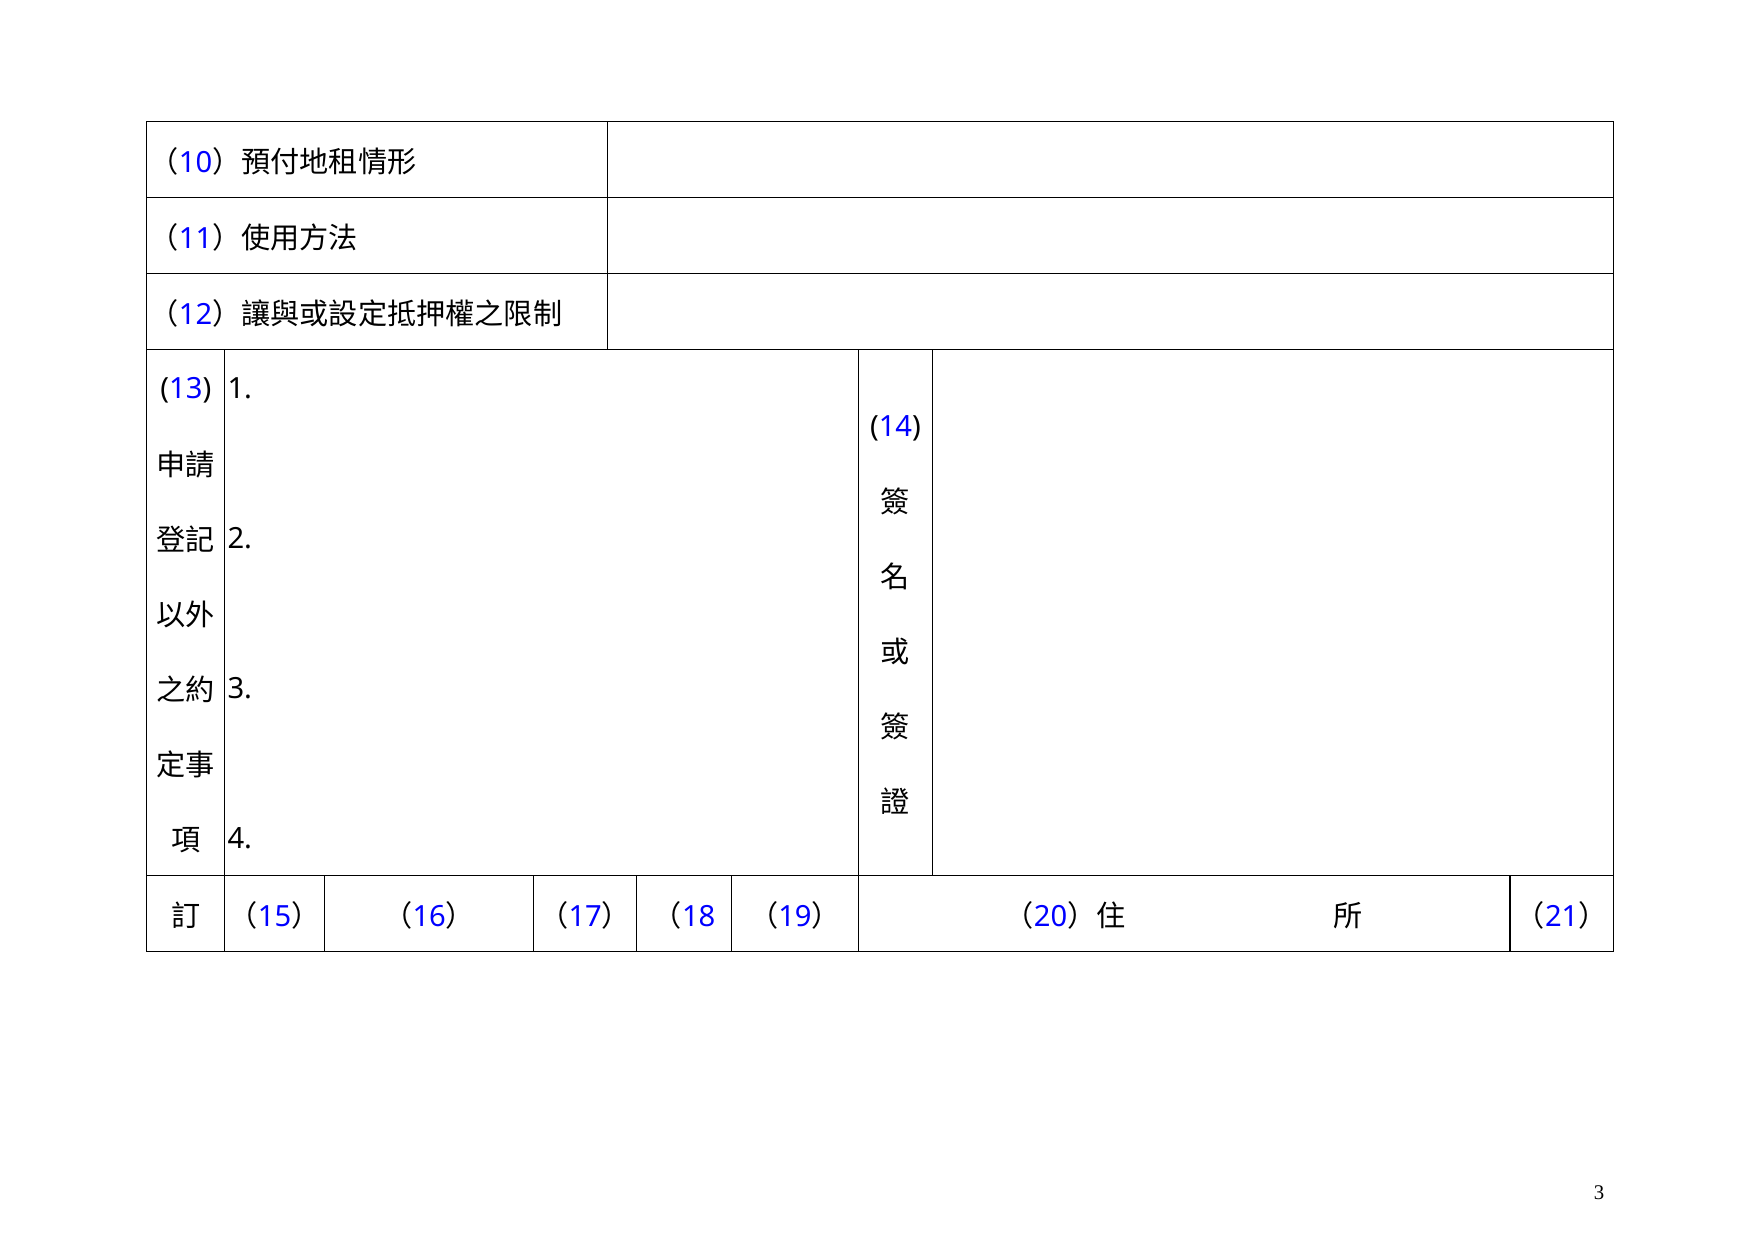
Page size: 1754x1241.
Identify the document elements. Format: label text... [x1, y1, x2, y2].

table_cell （12）讓與或設定抵押權之限制 [147, 274, 607, 349]
table_cell （11）使用方法 [147, 198, 607, 273]
table_cell （19） [732, 876, 858, 951]
table_cell [933, 350, 1613, 875]
table_cell [608, 198, 1613, 273]
table_cell 訂 [147, 876, 224, 951]
table_cell 1. 2. 3. 4. [225, 350, 858, 875]
table_cell （15） [225, 876, 324, 951]
table_cell (14) 簽 名 或 簽 證 [859, 350, 932, 875]
table_cell [608, 274, 1613, 349]
table_cell （18 [637, 876, 731, 951]
table_header [608, 122, 1613, 197]
table_cell (13) 申請 登記 以外 之約 定事 項 [147, 350, 224, 875]
table_cell （20）住 所 [859, 876, 1509, 951]
table_cell （16） [325, 876, 533, 951]
table_header （10）預付地租情形 [147, 122, 607, 197]
table_cell （21） [1511, 876, 1613, 951]
table_cell （17） [534, 876, 636, 951]
